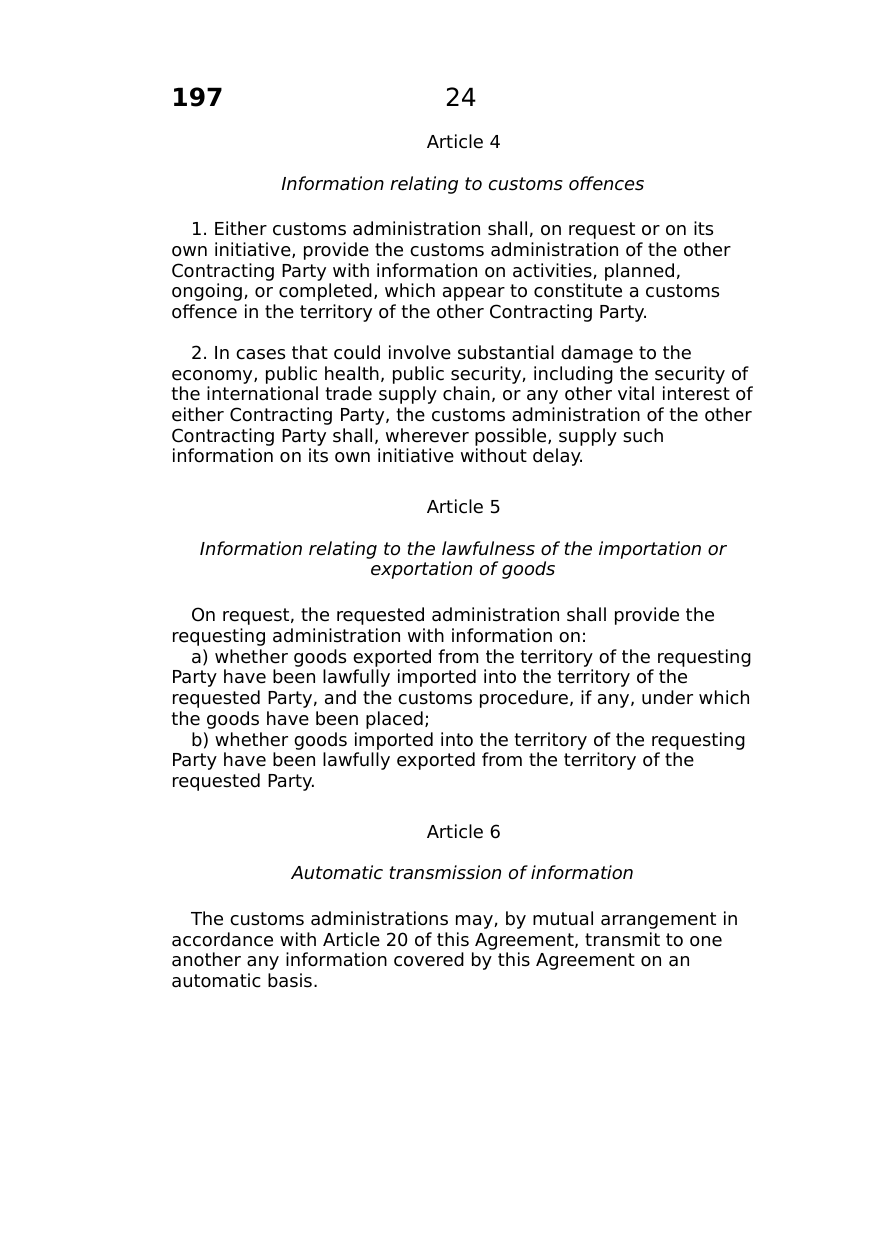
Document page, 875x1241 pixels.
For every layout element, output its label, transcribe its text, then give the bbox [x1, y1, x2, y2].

text b) whether goods imported into the territory of the requesting Party have been lawfully exported from the territory of the requested Party. [171, 729, 756, 792]
subtitle Article 5 Information relating to the lawfulness of the importation or exportation of goods [171, 497, 756, 580]
text 2. In cases that could involve substantial damage to the economy, public health, public security, including the security of the international trade supply chain, or any other vital interest of either Contracting Party, the customs administration of the other Contracting Party shall, wherever possible, supply such information on its own initiative without delay. [171, 343, 756, 467]
subtitle Article 4 Information relating to customs offences [171, 132, 756, 194]
subtitle Article 6 Automatic transmission of information [171, 822, 756, 884]
text a) whether goods exported from the territory of the requesting Party have been lawfully imported into the territory of the requested Party, and the customs procedure, if any, under which the goods have been placed; [171, 646, 756, 729]
text On request, the requested administration shall provide the requesting administration with information on: [171, 605, 756, 646]
text The customs administrations may, by mutual arrangement in accordance with Article 20 of this Agreement, transmit to one another any information covered by this Agreement on an automatic basis. [171, 909, 756, 992]
text 1. Either customs administration shall, on request or on its own initiative, provide the customs administration of the other Contracting Party with information on activities, planned, ongoing, or completed, which appear to constitute a customs offence in the territory of the other Contracting Party. [171, 219, 756, 323]
